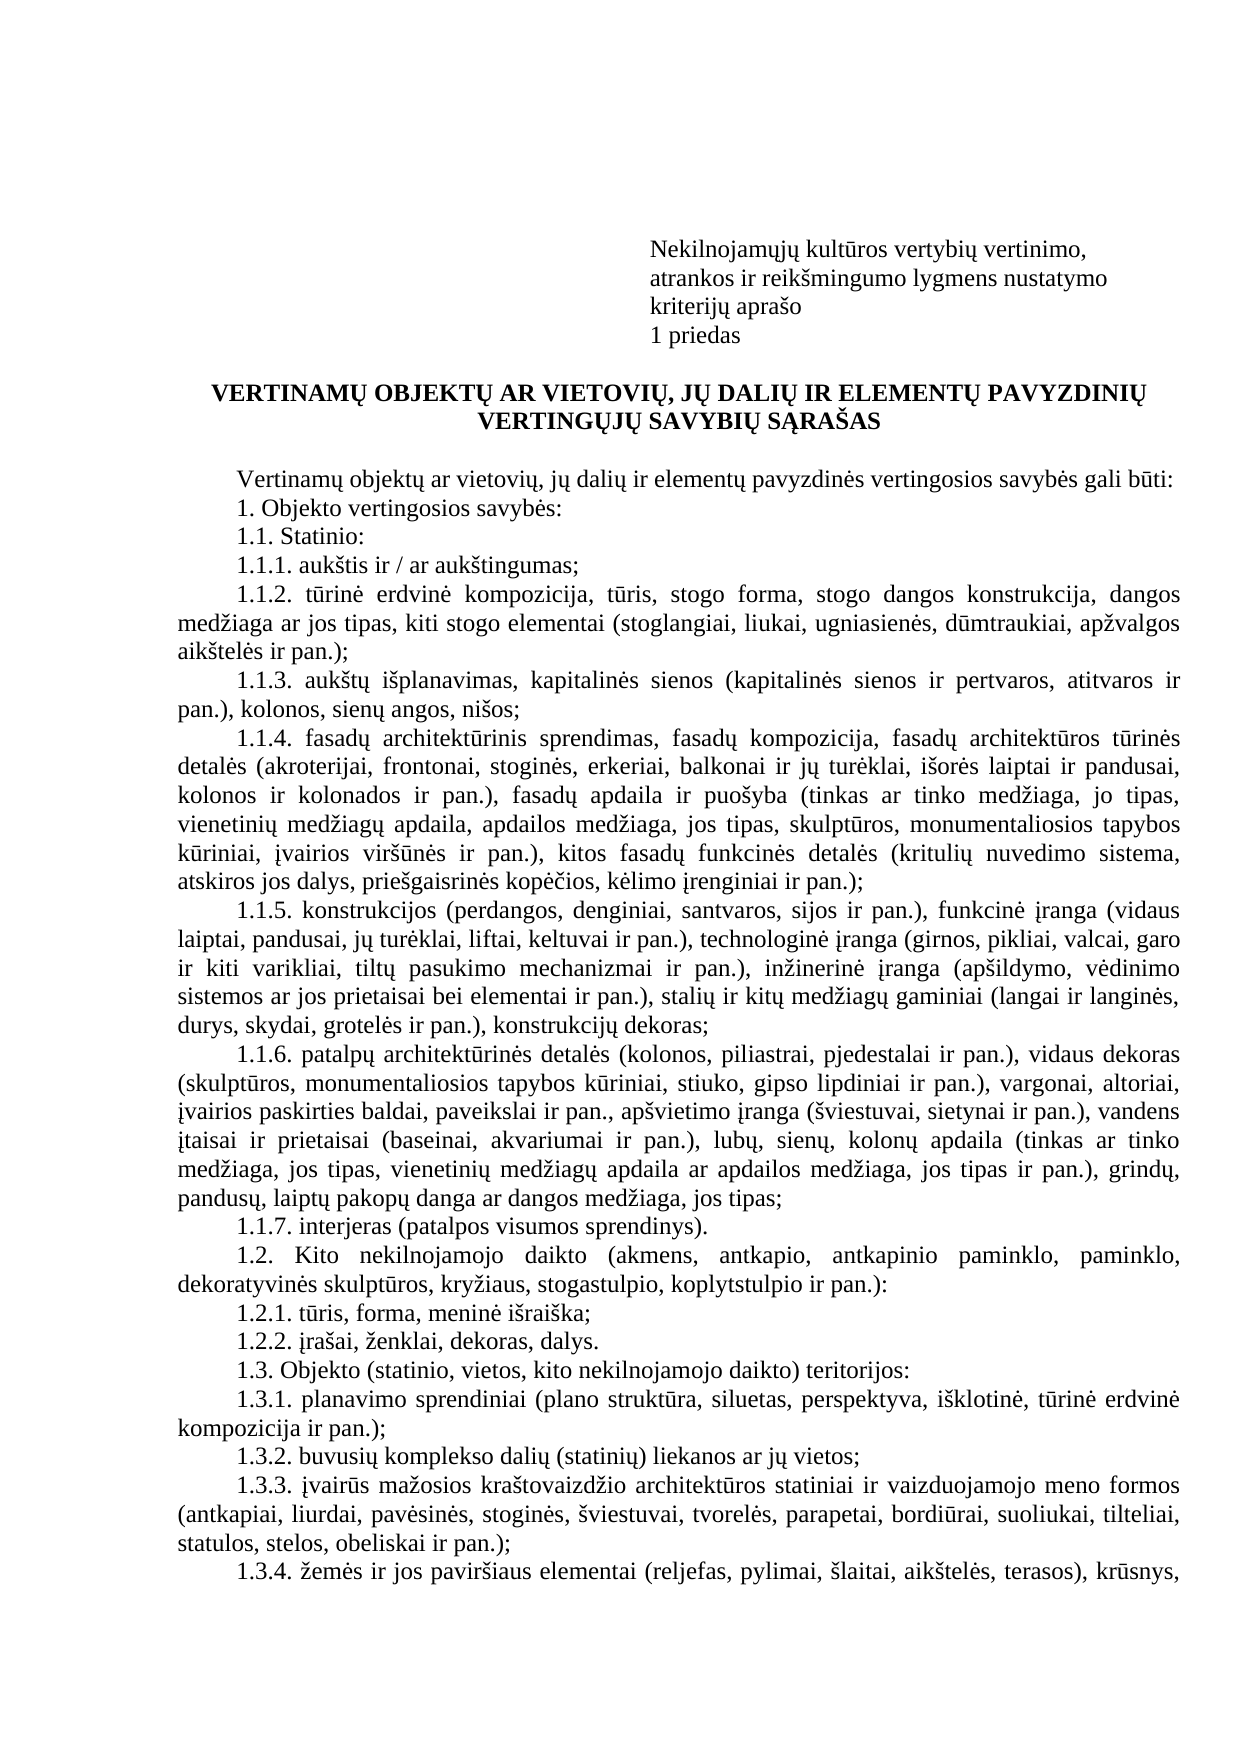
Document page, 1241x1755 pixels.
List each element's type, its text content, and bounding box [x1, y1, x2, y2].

text 1.2. Kito nekilnojamojo daikto (akmens, antkapio, antkapinio paminklo, paminklo, dekoratyvinės skulptūros, kryžiaus, stogastulpio, koplytstulpio ir pan.): [177, 1240, 1181, 1298]
text Vertinamų objektų ar vietovių, jų dalių ir elementų pavyzdinės vertingosios savybės gali būti: [177, 464, 1181, 493]
text 1.1.4. fasadų architektūrinis sprendimas, fasadų kompozicija, fasadų architektūros tūrinės detalės (akroterijai, frontonai, stoginės, erkeriai, balkonai ir jų turėklai, išorės laiptai ir pandusai, kolonos ir kolonados ir pan.), fasadų apdaila ir puošyba (tinkas ar tinko medžiaga, jo tipas, vienetinių medžiagų apdaila, apdailos medžiaga, jos tipas, skulptūros, monumentaliosios tapybos kūriniai, įvairios viršūnės ir pan.), kitos fasadų funkcinės detalės (kritulių nuvedimo sistema, atskiros jos dalys, priešgaisrinės kopėčios, kėlimo įrenginiai ir pan.); [177, 723, 1181, 895]
text 1 priedas [649, 320, 1181, 349]
text 1.1.1. aukštis ir / ar aukštingumas; [177, 550, 1181, 579]
text 1. Objekto vertingosios savybės: [177, 493, 1181, 521]
text 1.1. Statinio: [177, 521, 1181, 550]
text 1.1.5. konstrukcijos (perdangos, denginiai, santvaros, sijos ir pan.), funkcinė įranga (vidaus laiptai, pandusai, jų turėklai, liftai, keltuvai ir pan.), technologinė įranga (girnos, pikliai, valcai, garo ir kiti varikliai, tiltų pasukimo mechanizmai ir pan.), inžinerinė įranga (apšildymo, vėdinimo sistemos ar jos prietaisai bei elementai ir pan.), stalių ir kitų medžiagų gaminiai (langai ir langinės, durys, skydai, grotelės ir pan.), konstrukcijų dekoras; [177, 895, 1181, 1039]
text 1.1.3. aukštų išplanavimas, kapitalinės sienos (kapitalinės sienos ir pertvaros, atitvaros ir pan.), kolonos, sienų angos, nišos; [177, 665, 1181, 723]
text 1.2.2. įrašai, ženklai, dekoras, dalys. [177, 1326, 1181, 1355]
text Nekilnojamųjų kultūros vertybių vertinimo, [649, 234, 1181, 263]
text VERTINAMŲ OBJEKTŲ AR VIETOVIŲ, JŲ DALIŲ IR ELEMENTŲ PAVYZDINIŲ VERTINGŲJŲ SAVYBIŲ SĄRAŠAS [177, 378, 1181, 435]
text kriterijų aprašo [649, 291, 1181, 320]
text 1.1.2. tūrinė erdvinė kompozicija, tūris, stogo forma, stogo dangos konstrukcija, dangos medžiaga ar jos tipas, kiti stogo elementai (stoglangiai, liukai, ugniasienės, dūmtraukiai, apžvalgos aikštelės ir pan.); [177, 579, 1181, 665]
text 1.3.4. žemės ir jos paviršiaus elementai (reljefas, pylimai, šlaitai, aikštelės, terasos), krūsnys, [177, 1556, 1181, 1585]
text 1.3.1. planavimo sprendiniai (plano struktūra, siluetas, perspektyva, išklotinė, tūrinė erdvinė kompozicija ir pan.); [177, 1384, 1181, 1441]
text 1.3.3. įvairūs mažosios kraštovaizdžio architektūros statiniai ir vaizduojamojo meno formos (antkapiai, liurdai, pavėsinės, stoginės, šviestuvai, tvorelės, parapetai, bordiūrai, suoliukai, tilteliai, statulos, stelos, obeliskai ir pan.); [177, 1470, 1181, 1556]
text 1.3.2. buvusių komplekso dalių (statinių) liekanos ar jų vietos; [177, 1441, 1181, 1470]
text 1.1.7. interjeras (patalpos visumos sprendinys). [177, 1211, 1181, 1240]
text atrankos ir reikšmingumo lygmens nustatymo [649, 263, 1181, 291]
text 1.1.6. patalpų architektūrinės detalės (kolonos, piliastrai, pjedestalai ir pan.), vidaus dekoras (skulptūros, monumentaliosios tapybos kūriniai, stiuko, gipso lipdiniai ir pan.), vargonai, altoriai, įvairios paskirties baldai, paveikslai ir pan., apšvietimo įranga (šviestuvai, sietynai ir pan.), vandens įtaisai ir prietaisai (baseinai, akvariumai ir pan.), lubų, sienų, kolonų apdaila (tinkas ar tinko medžiaga, jos tipas, vienetinių medžiagų apdaila ar apdailos medžiaga, jos tipas ir pan.), grindų, pandusų, laiptų pakopų danga ar dangos medžiaga, jos tipas; [177, 1039, 1181, 1211]
text 1.3. Objekto (statinio, vietos, kito nekilnojamojo daikto) teritorijos: [177, 1355, 1181, 1384]
text 1.2.1. tūris, forma, meninė išraiška; [177, 1298, 1181, 1326]
